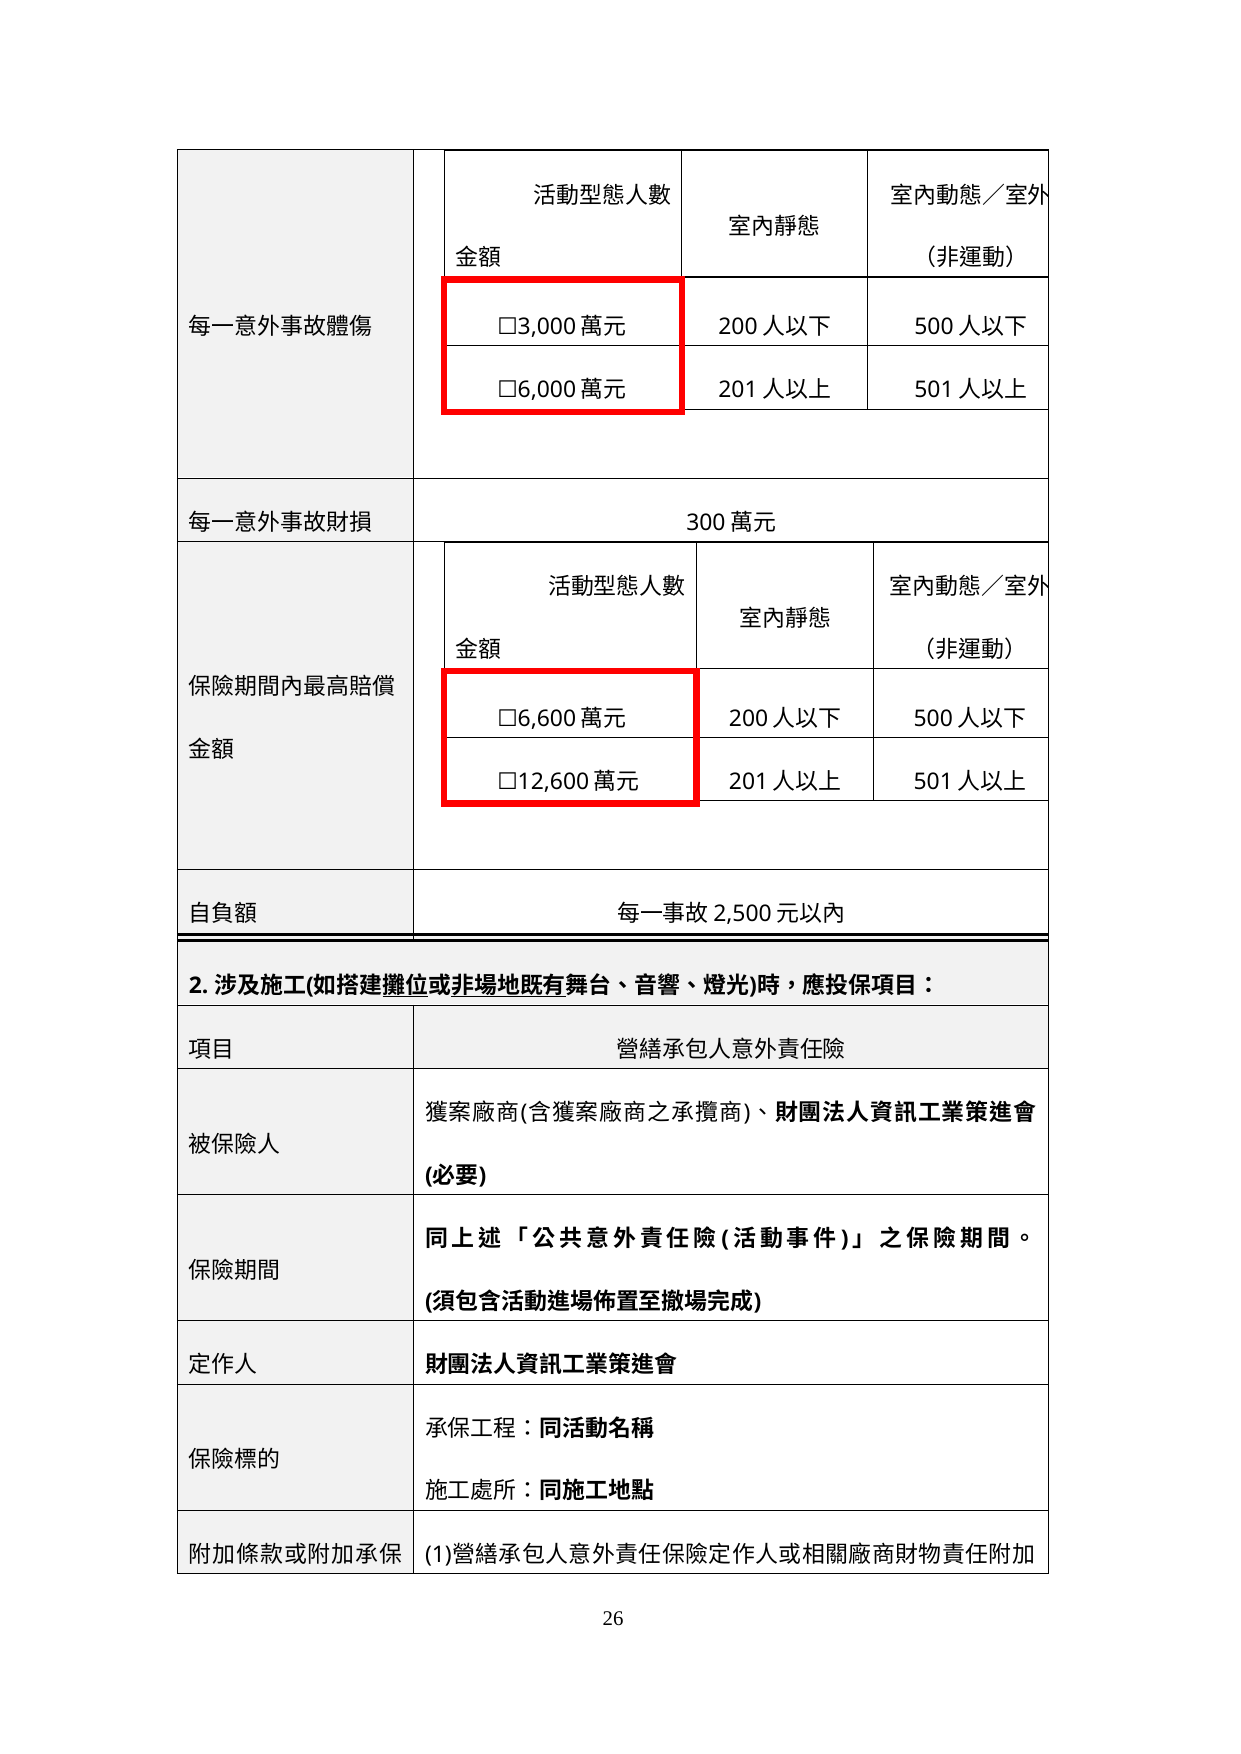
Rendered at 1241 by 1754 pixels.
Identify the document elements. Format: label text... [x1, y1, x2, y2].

table_header 室內靜態 [682, 151, 867, 276]
table_header 室內動態／室外（非運動） [874, 543, 1048, 668]
table_cell ☐12,600萬元 [447, 738, 693, 800]
table_cell 500人以下 [874, 669, 1048, 737]
table_cell 200人以下 [685, 278, 867, 345]
table_cell 被保險人 [178, 1069, 413, 1194]
table_cell (1)營繕承包人意外責任保險定作人或相關廠商財物責任附加 [414, 1511, 1048, 1573]
table_cell 自負額 [178, 870, 413, 933]
table_cell 300萬元 [414, 479, 1048, 541]
table_cell 財團法人資訊工業策進會 [414, 1321, 1048, 1384]
table_cell 獲案廠商(含獲案廠商之承攬商)、財團法人資訊工業策進會(必要) [414, 1069, 1048, 1194]
table_header 室內動態／室外（非運動） [868, 151, 1048, 276]
table_cell [414, 542, 1048, 869]
table_cell 201人以上 [685, 346, 867, 409]
table_cell 營繕承包人意外責任險 [414, 1006, 1048, 1068]
table_header 活動型態人數 金額 [445, 151, 681, 276]
table_cell 附加條款或附加承保 [178, 1511, 413, 1573]
table_header 活動型態人數 金額 [445, 543, 696, 668]
table_cell 2. 涉及施工(如搭建攤位或非場地既有舞台、音響、燈光)時，應投保項目： [178, 942, 1048, 1004]
table_cell ☐6,600萬元 [447, 674, 693, 737]
table_cell [414, 150, 1048, 477]
table_cell 500人以下 [868, 278, 1048, 345]
table_cell 201人以上 [700, 738, 873, 800]
table_cell 每一事故2,500元以內 [414, 870, 1048, 933]
table_cell 保險標的 [178, 1385, 413, 1510]
table_header 室內靜態 [697, 543, 873, 668]
table_cell ☐3,000萬元 [447, 283, 679, 345]
table_cell 項目 [178, 1006, 413, 1068]
table_cell 承保工程：同活動名稱 施工處所：同施工地點 [414, 1385, 1048, 1510]
table_cell 501人以上 [874, 738, 1048, 800]
table_cell 每一意外事故財損 [178, 479, 413, 541]
table_cell 保險期間內最高賠償金額 [178, 542, 413, 869]
table_cell ☐6,000萬元 [447, 346, 679, 409]
table_cell 定作人 [178, 1321, 413, 1384]
table_cell 保險期間 [178, 1195, 413, 1320]
table_cell 每一意外事故體傷 [178, 150, 413, 477]
table_cell 501人以上 [868, 346, 1048, 409]
table_cell 200人以下 [700, 669, 873, 737]
table_cell 同上述「公共意外責任險(活動事件)」之保險期間。 (須包含活動進場佈置至撤場完成) [414, 1195, 1048, 1320]
